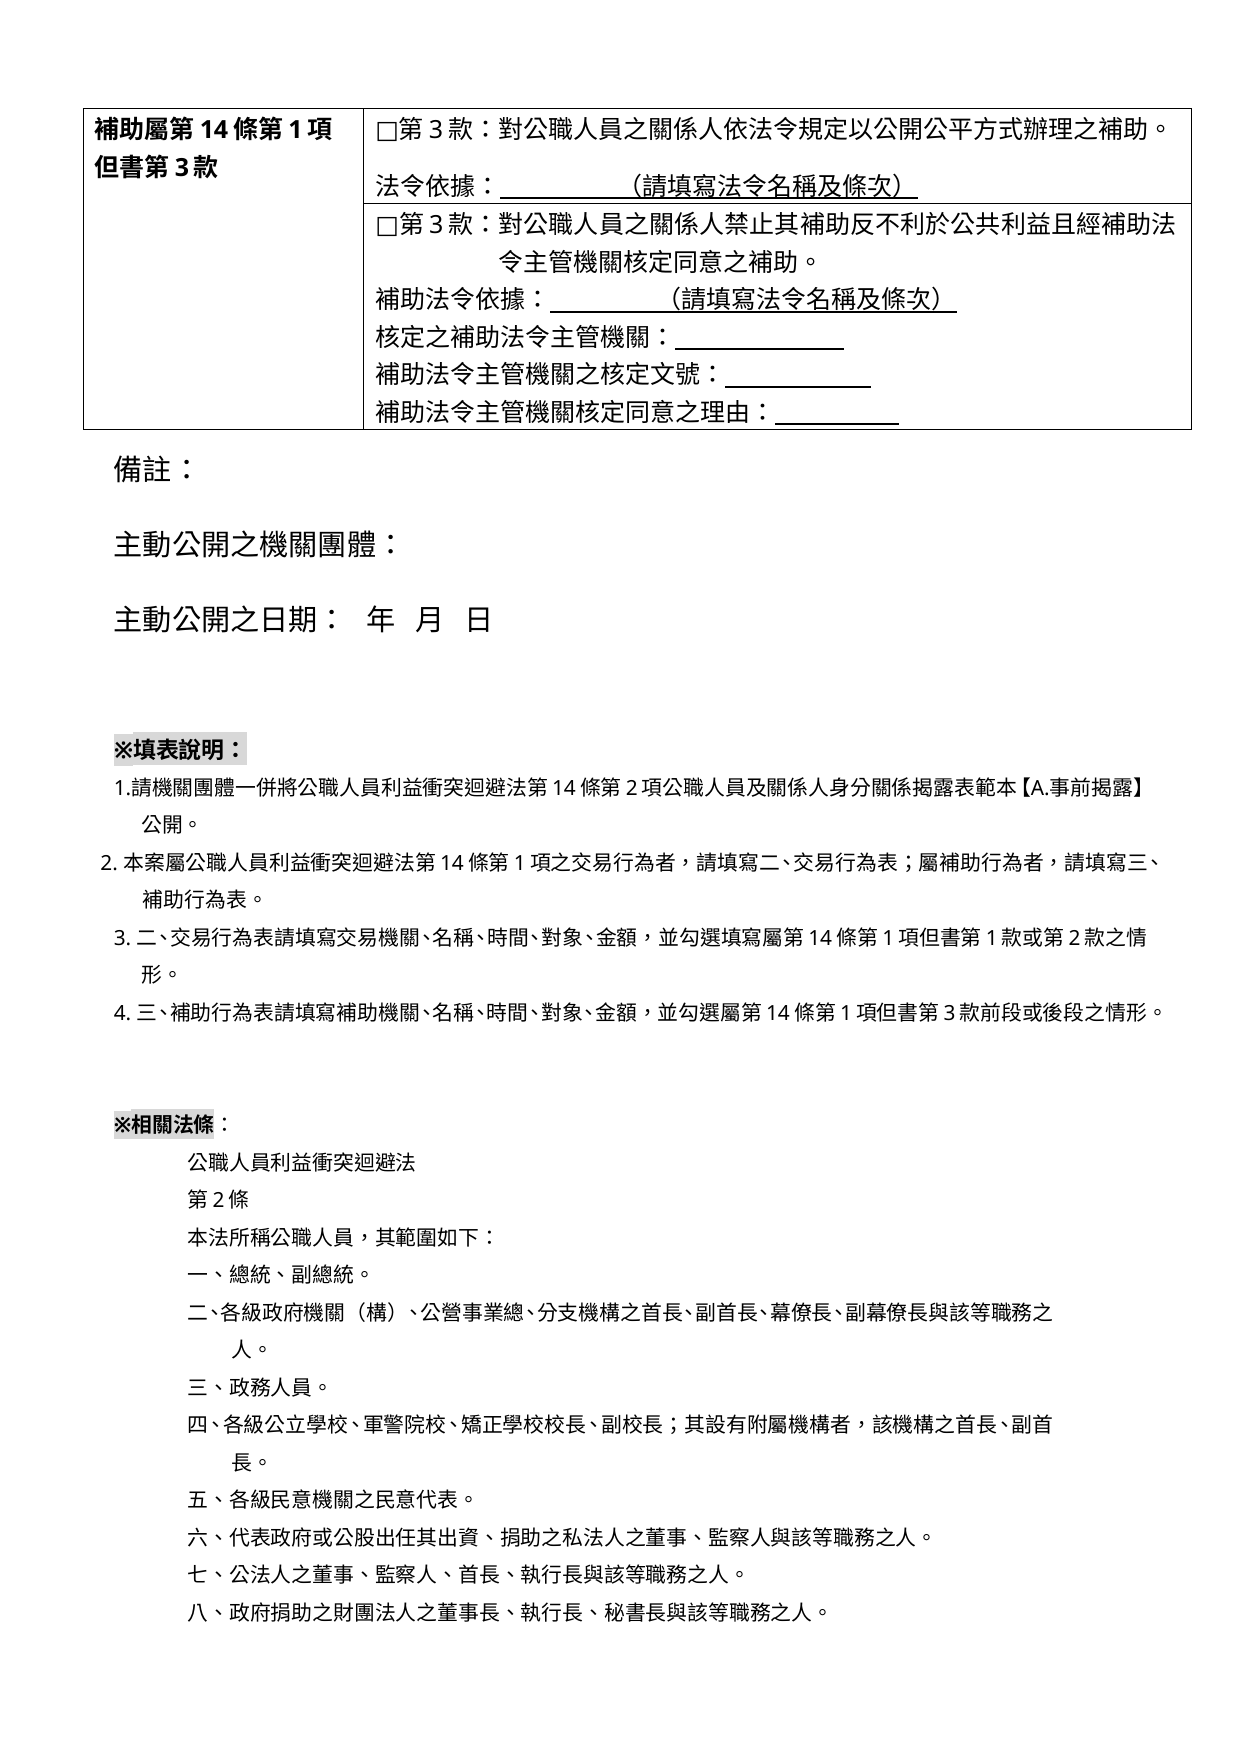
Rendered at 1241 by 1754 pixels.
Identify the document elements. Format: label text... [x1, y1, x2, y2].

table_cell □第3款：對公職人員之關係人依法令規定以公開公平方式辦理之補助。 法令依據： （請填寫法令名稱及條次） [364, 109, 1191, 203]
text 五、各級民意機關之民意代表。 [187, 1480, 1053, 1518]
text 七、公法人之董事、監察人、首長、執行長與該等職務之人。 [187, 1555, 1053, 1593]
text ※填表說明： [113, 730, 1147, 768]
table_cell □第3款：對公職人員之關係人禁止其補助反不利於公共利益且經補助法令主管機關核定同意之補助。 補助法令依據： （請填寫法令名稱及條次） 核定之補助法令主管機關： 補助法令主管機關之核定文號： 補助法令主管機關核定同意之理由： [364, 204, 1191, 429]
text 3. 二、交易行為表請填寫交易機關、名稱、時間、對象、金額，並勾選填寫屬第14條第1項但書第1款或第2款之情形。 [113, 918, 1147, 993]
text 二、各級政府機關（構）、公營事業總、分支機構之首長、副首長、幕僚長、副幕僚長與該等職務之人。 [187, 1293, 1053, 1368]
text 六、代表政府或公股出任其出資、捐助之私法人之董事、監察人與該等職務之人。 [187, 1518, 1053, 1555]
text 三、政務人員。 [187, 1368, 1053, 1405]
text 2. 本案屬公職人員利益衝突迴避法第14條第1項之交易行為者，請填寫二、交易行為表；屬補助行為者，請填寫三、補助行為表。 [84, 843, 1162, 918]
text 1.請機關團體一併將公職人員利益衝突迴避法第14條第2項公職人員及關係人身分關係揭露表範本【A.事前揭露】公開。 [113, 768, 1147, 843]
text 主動公開之日期： 年 月 日 [113, 580, 1147, 655]
text 第2條 [187, 1180, 1053, 1218]
text 4. 三、補助行為表請填寫補助機關、名稱、時間、對象、金額，並勾選屬第14條第1項但書第3款前段或後段之情形。 [113, 993, 1147, 1030]
table_cell 補助屬第14條第1項但書第3款 [84, 109, 363, 429]
text ※相關法條： [113, 1105, 1147, 1143]
text 八、政府捐助之財團法人之董事長、執行長、秘書長與該等職務之人。 [187, 1593, 1053, 1630]
text 一、總統、副總統。 [187, 1255, 1053, 1293]
text 主動公開之機關團體： [113, 505, 1147, 580]
text 備註： [113, 430, 1147, 505]
text 公職人員利益衝突迴避法 [187, 1143, 1053, 1180]
text 四、各級公立學校、軍警院校、矯正學校校長、副校長；其設有附屬機構者，該機構之首長、副首長。 [187, 1405, 1053, 1480]
text 本法所稱公職人員，其範圍如下： [187, 1218, 1053, 1255]
